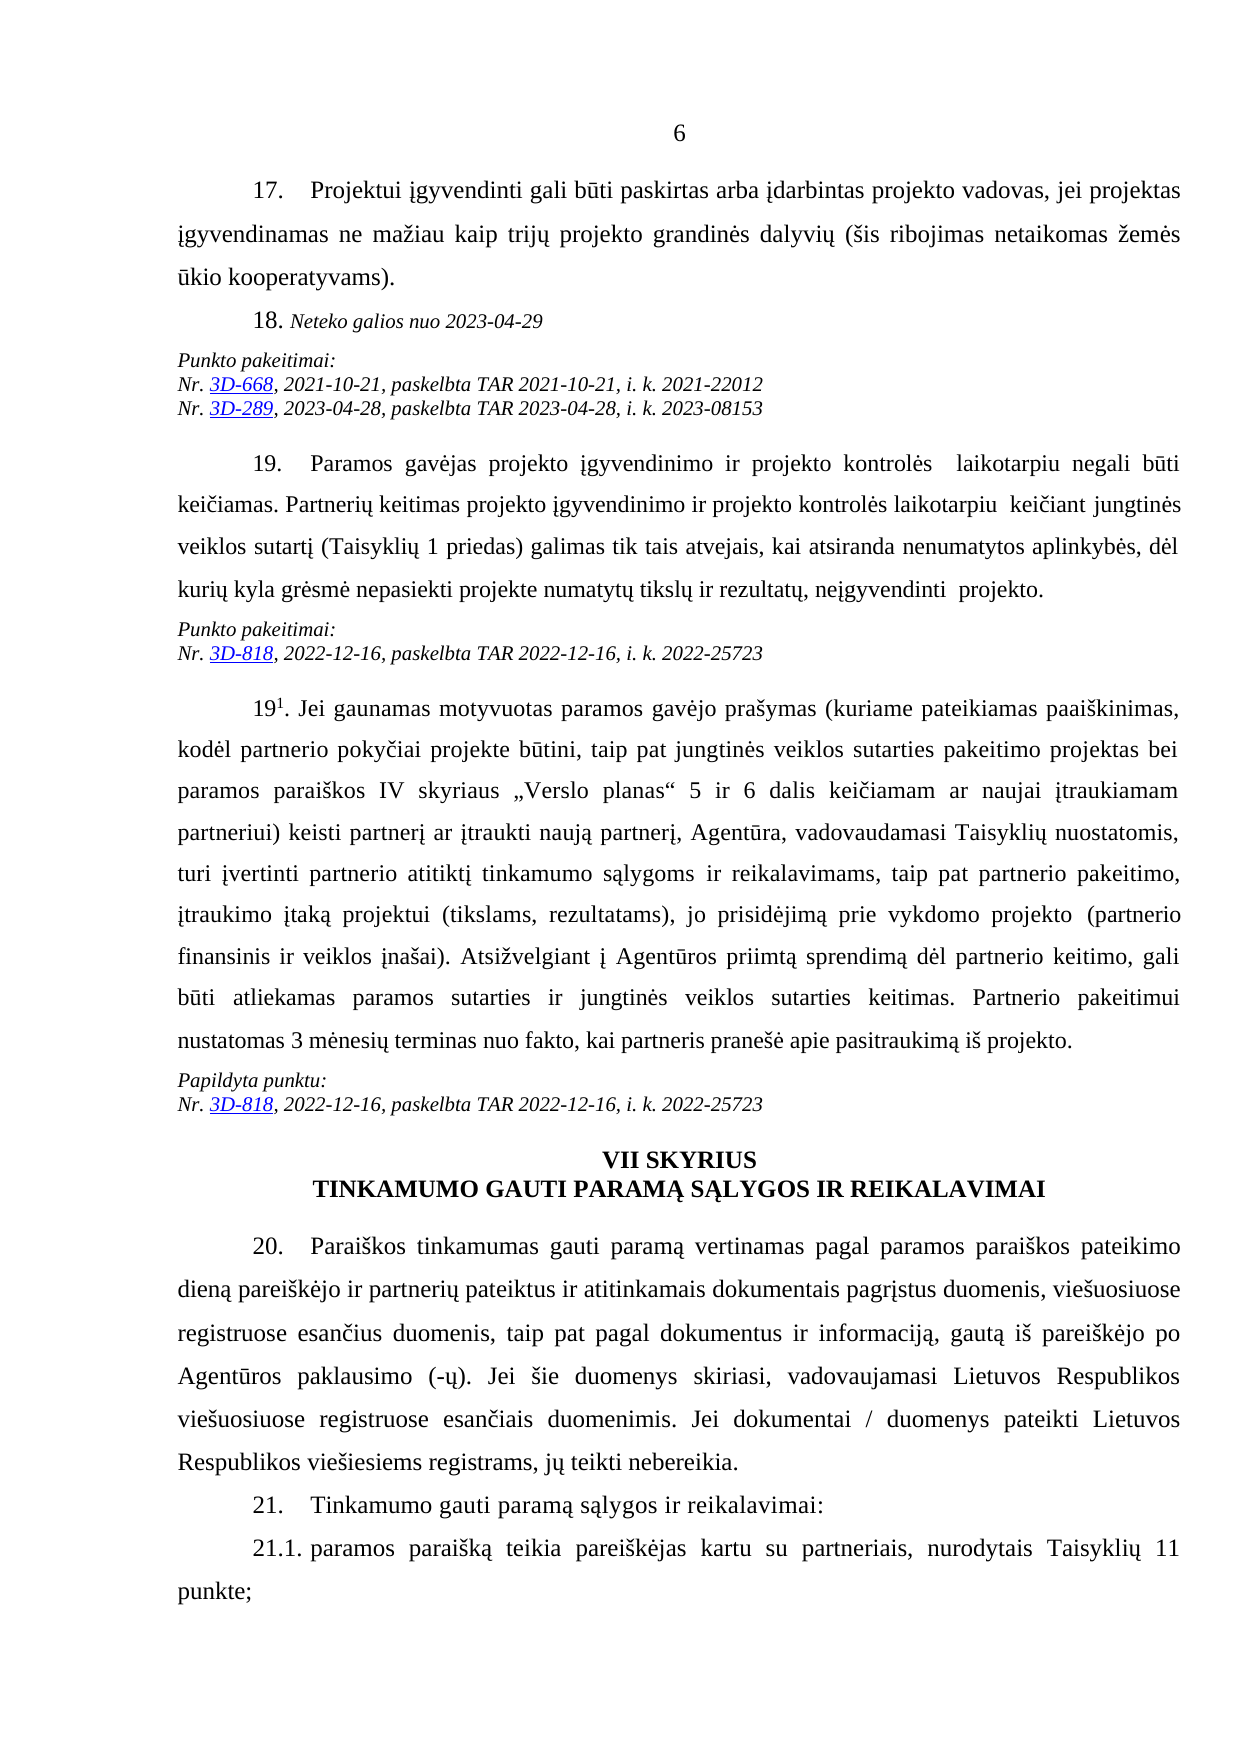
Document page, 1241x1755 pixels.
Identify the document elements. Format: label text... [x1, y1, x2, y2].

text 20. Paraiškos tinkamumas gauti paramą vertinamas pagal paramos paraiškos pateikimo dieną pareiškėjo ir partnerių pateiktus ir atitinkamais dokumentais pagrįstus duomenis, viešuosiuose registruose esančius duomenis, taip pat pagal dokumentus ir informaciją, gautą iš pareiškėjo po Agentūros paklausimo (-ų). Jei šie duomenys skiriasi, vadovaujamasi Lietuvos Respublikos viešuosiuose registruose esančiais duomenimis. Jei dokumentai / duomenys pateikti Lietuvos Respublikos viešiesiems registrams, jų teikti nebereikia. [177, 1231, 1181, 1476]
text TINKAMUMO GAUTI PARAMĄ SĄLYGOS IR REIKALAVIMAI [177, 1174, 1181, 1203]
text 17. Projektui įgyvendinti gali būti paskirtas arba įdarbintas projekto vadovas, jei projektas įgyvendinamas ne mažiau kaip trijų projekto grandinės dalyvių (šis ribojimas netaikomas žemės ūkio kooperatyvams). [177, 176, 1181, 291]
text 18. Neteko galios nuo 2023-04-29 [177, 305, 1181, 334]
text Nr. 3D-818, 2022-12-16, paskelbta TAR 2022-12-16, i. k. 2022-25723 [177, 1092, 1181, 1116]
text Papildyta punktu: [177, 1068, 1181, 1092]
text 21.1. paramos paraišką teikia pareiškėjas kartu su partneriais, nurodytais Taisyklių 11 punkte; [177, 1533, 1181, 1605]
text 21. Tinkamumo gauti paramą sąlygos ir reikalavimai: [177, 1490, 1181, 1519]
text 19. Paramos gavėjas projekto įgyvendinimo ir projekto kontrolės laikotarpiu negali būti keičiamas. Partnerių keitimas projekto įgyvendinimo ir projekto kontrolės laikotarpiu keičiant jungtinės veiklos sutartį (Taisyklių 1 priedas) galimas tik tais atvejais, kai atsiranda nenumatytos aplinkybės, dėl kurių kyla grėsmė nepasiekti projekte numatytų tikslų ir rezultatų, neįgyvendinti projekto. [177, 449, 1181, 602]
text 191. Jei gaunamas motyvuotas paramos gavėjo prašymas (kuriame pateikiamas paaiškinimas, kodėl partnerio pokyčiai projekte būtini, taip pat jungtinės veiklos sutarties pakeitimo projektas bei paramos paraiškos IV skyriaus „Verslo planas“ 5 ir 6 dalis keičiamam ar naujai įtraukiamam partneriui) keisti partnerį ar įtraukti naują partnerį, Agentūra, vadovaudamasi Taisyklių nuostatomis, turi įvertinti partnerio atitiktį tinkamumo sąlygoms ir reikalavimams, taip pat partnerio pakeitimo, įtraukimo įtaką projektui (tikslams, rezultatams), jo prisidėjimą prie vykdomo projekto (partnerio finansinis ir veiklos įnašai). Atsižvelgiant į Agentūros priimtą sprendimą dėl partnerio keitimo, gali būti atliekamas paramos sutarties ir jungtinės veiklos sutarties keitimas. Partnerio pakeitimui nustatomas 3 mėnesių terminas nuo fakto, kai partneris pranešė apie pasitraukimą iš projekto. [177, 694, 1181, 1054]
text Nr. 3D-818, 2022-12-16, paskelbta TAR 2022-12-16, i. k. 2022-25723 [177, 641, 1181, 665]
text Punkto pakeitimai: [177, 617, 1181, 641]
text Punkto pakeitimai: [177, 348, 1181, 372]
text Nr. 3D-668, 2021-10-21, paskelbta TAR 2021-10-21, i. k. 2021-22012 [177, 372, 1181, 396]
text Nr. 3D-289, 2023-04-28, paskelbta TAR 2023-04-28, i. k. 2023-08153 [177, 396, 1181, 420]
text VII SKYRIUS [177, 1145, 1181, 1174]
